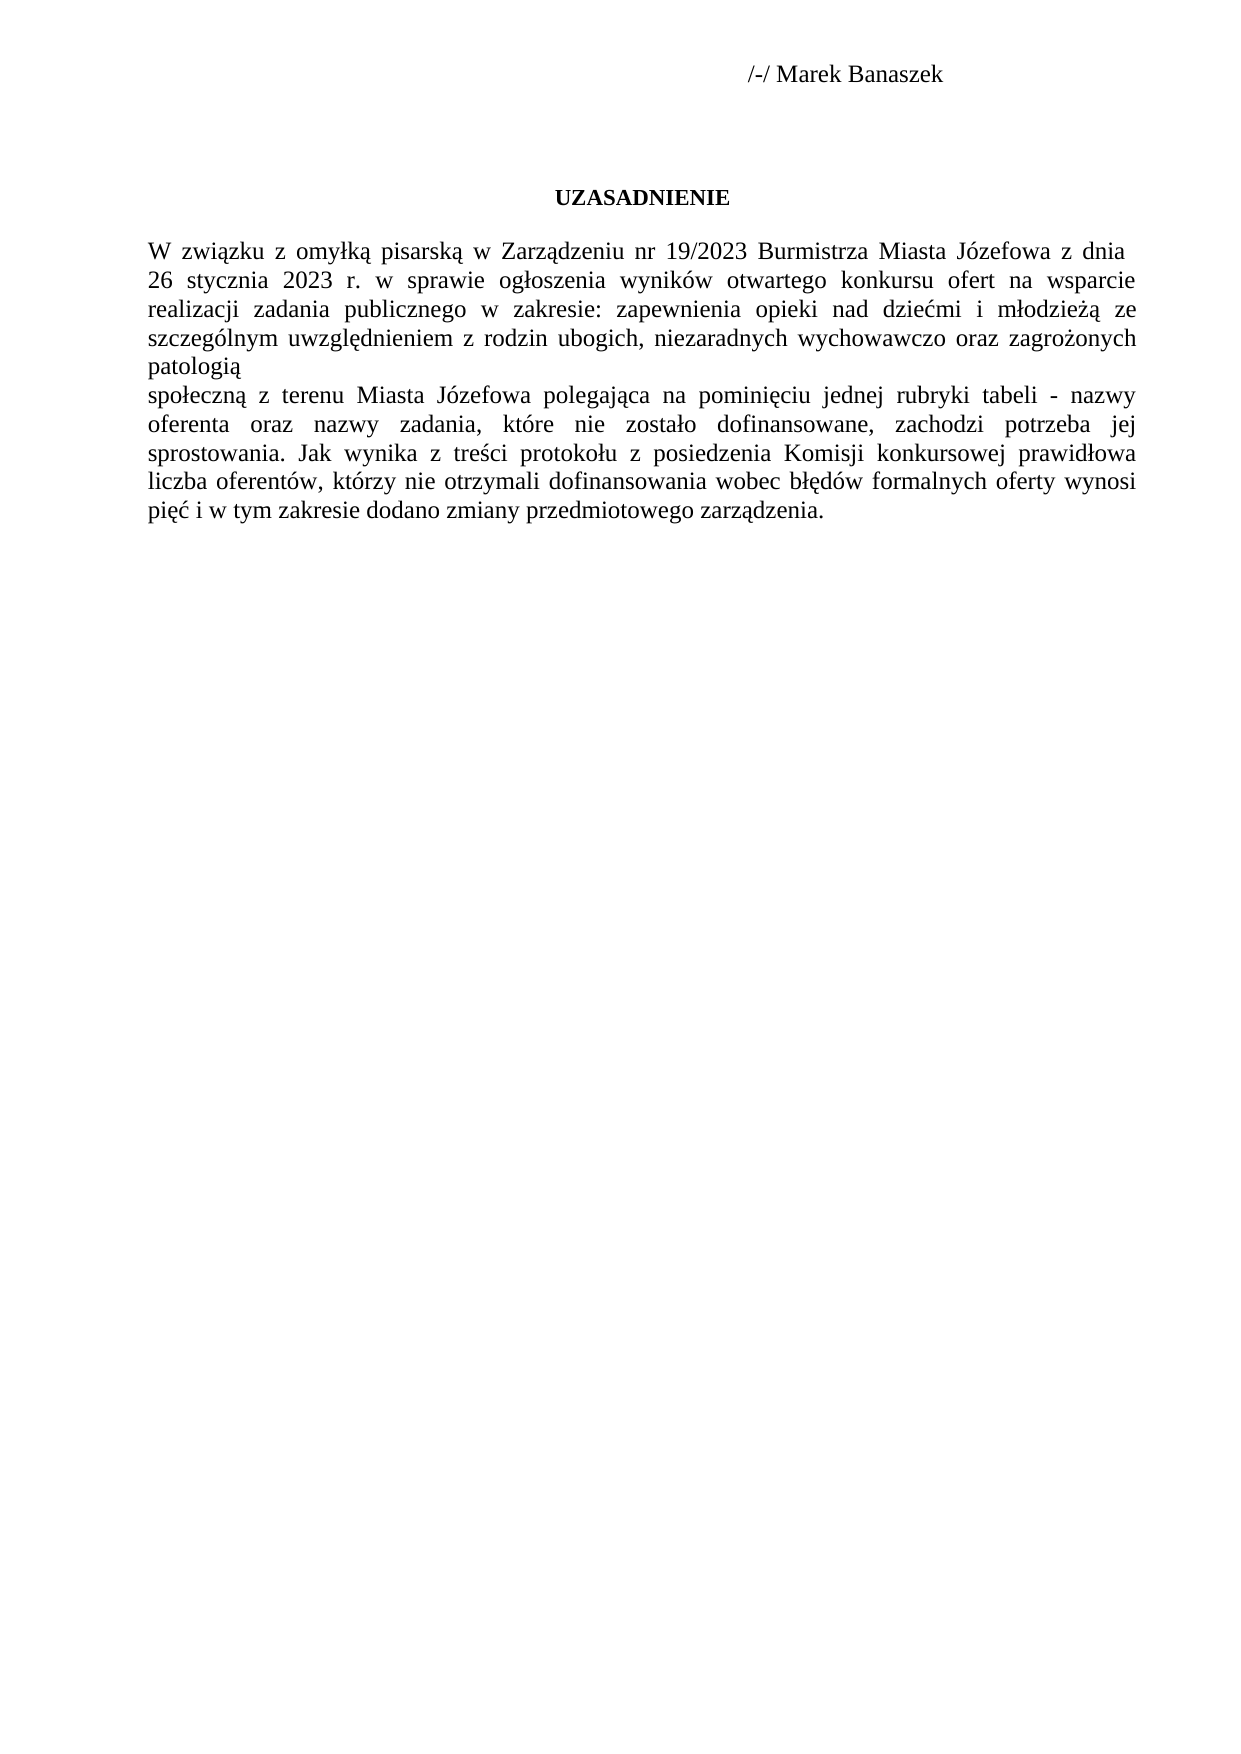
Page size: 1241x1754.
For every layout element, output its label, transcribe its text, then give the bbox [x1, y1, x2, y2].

text UZASADNIENIE [148, 184, 1137, 210]
text W związku z omyłką pisarską w Zarządzeniu nr 19/2023 Burmistrza Miasta Józefowa z dnia 26 stycznia 2023 r. w sprawie ogłoszenia wyników otwartego konkursu ofert na wsparcie realizacji zadania publicznego w zakresie: zapewnienia opieki nad dziećmi i młodzieżą ze szczególnym uwzględnieniem z rodzin ubogich, niezaradnych wychowawczo oraz zagrożonych patologią społeczną z terenu Miasta Józefowa polegająca na pominięciu jednej rubryki tabeli - nazwy oferenta oraz nazwy zadania, które nie zostało dofinansowane, zachodzi potrzeba jej sprostowania. Jak wynika z treści protokołu z posiedzenia Komisji konkursowej prawidłowa liczba oferentów, którzy nie otrzymali dofinansowania wobec błędów formalnych oferty wynosi pięć i w tym zakresie dodano zmiany przedmiotowego zarządzenia. [148, 236, 1137, 524]
text Burmistrz Miasta [148, 647, 1137, 676]
text /-/ Marek Banaszek [148, 705, 1137, 733]
text /-/ Marek Banaszek [664, 59, 1137, 88]
